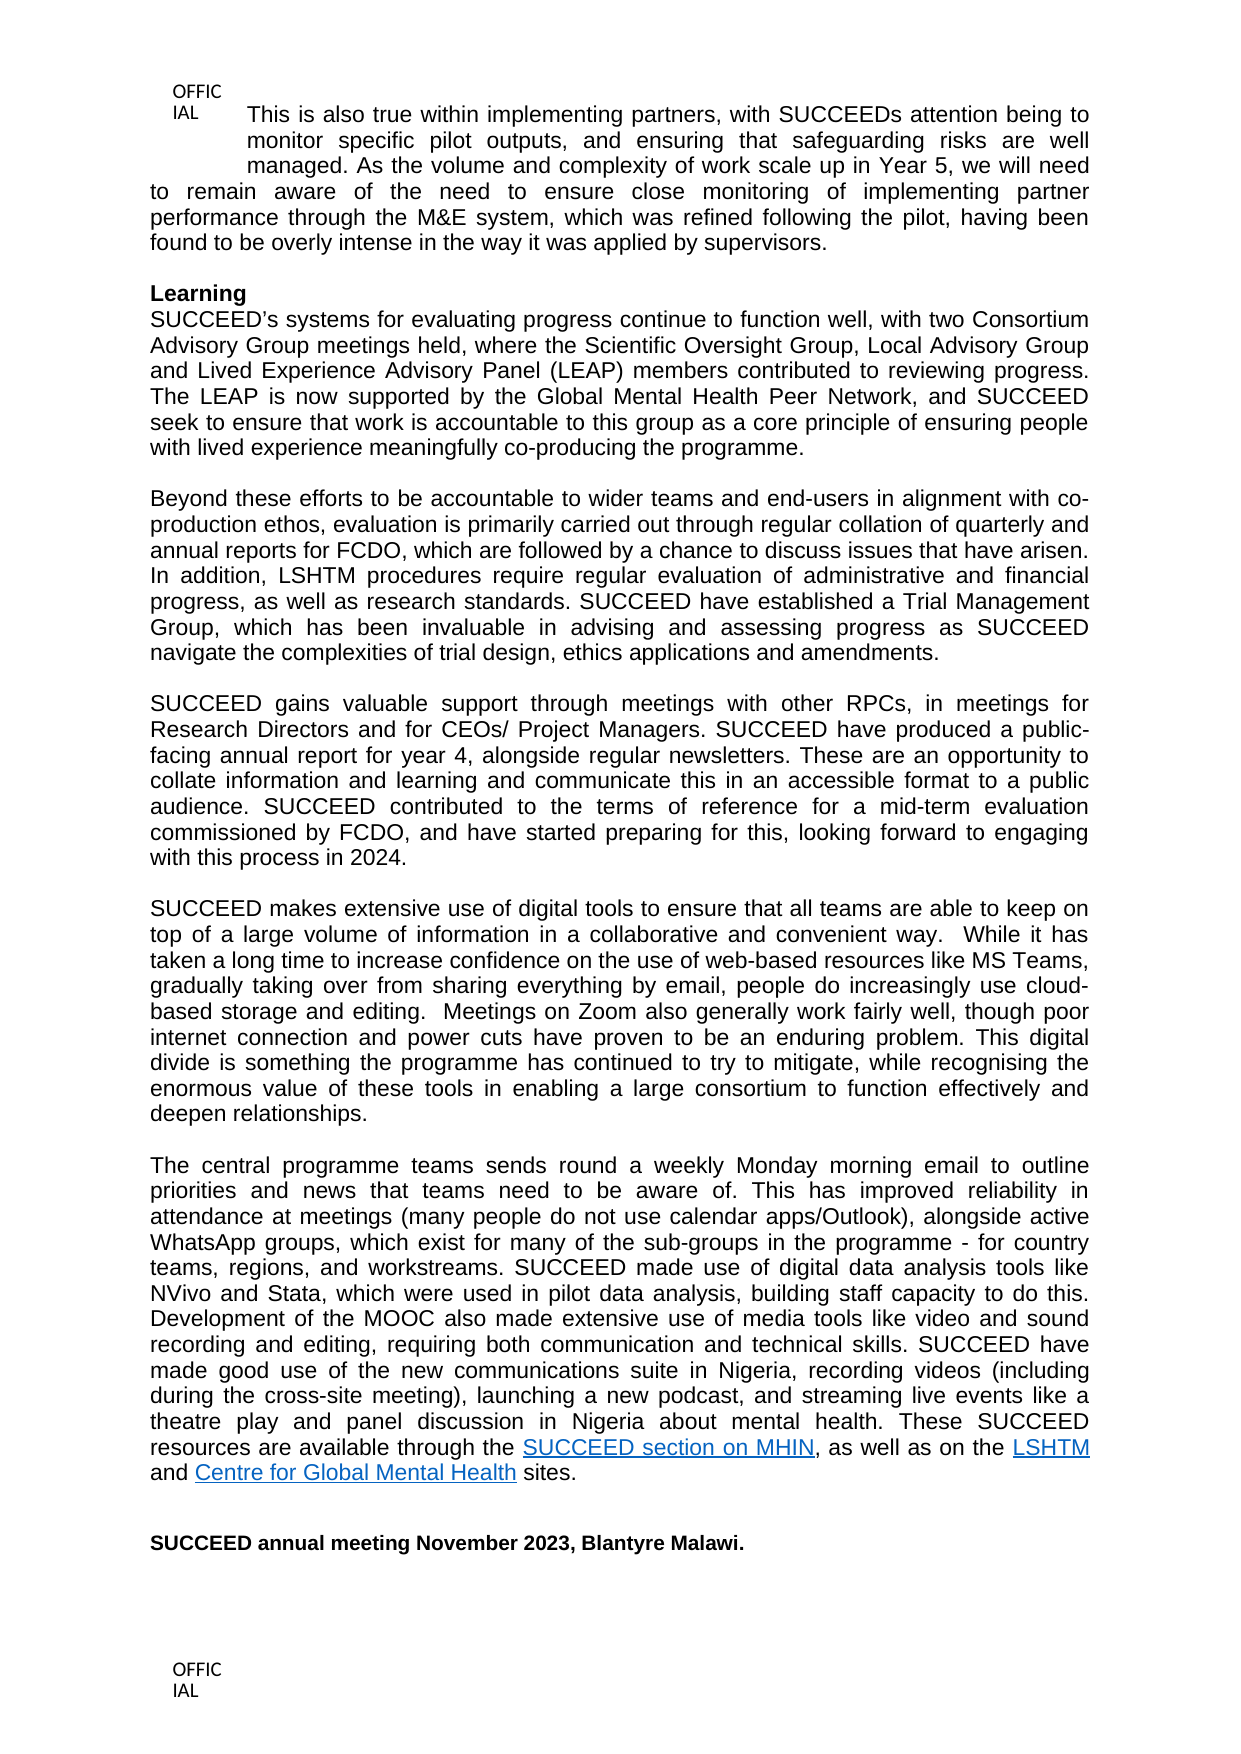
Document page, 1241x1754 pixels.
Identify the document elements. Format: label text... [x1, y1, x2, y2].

text SUCCEED annual meeting November 2023, Blantyre Malawi. [150, 1532, 1090, 1555]
text The central programme teams sends round a weekly Monday morning email to outline priorities and news that teams need to be aware of. This has improved reliability in attendance at meetings (many people do not use calendar apps/Outlook), alongside active WhatsApp groups, which exist for many of the sub-groups in the programme - for country teams, regions, and workstreams. SUCCEED made use of digital data analysis tools like NVivo and Stata, which were used in pilot data analysis, building staff capacity to do this. Development of the MOOC also made extensive use of media tools like video and sound recording and editing, requiring both communication and technical skills. SUCCEED have made good use of the new communications suite in Nigeria, recording videos (including during the cross-site meeting), launching a new podcast, and streaming live events like a theatre play and panel discussion in Nigeria about mental health. These SUCCEED resources are available through the SUCCEED section on MHIN, as well as on the LSHTM and Centre for Global Mental Health sites. [150, 1152, 1090, 1485]
text SUCCEED makes extensive use of digital tools to ensure that all teams are able to keep on top of a large volume of information in a collaborative and convenient way. While it has taken a long time to increase confidence on the use of web-based resources like MS Teams, gradually taking over from sharing everything by email, people do increasingly use cloud-based storage and editing. Meetings on Zoom also generally work fairly well, though poor internet connection and power cuts have proven to be an enduring problem. This digital divide is something the programme has continued to try to mitigate, while recognising the enormous value of these tools in enabling a large consortium to function effectively and deepen relationships. [150, 896, 1090, 1127]
text For capacity building, SUCCEED applied an assessment tool for a mid-programme review of progress for individual and team goals for development. Each institution also has established line management procedures for monitoring individual team member performance. This is also true within implementing partners, with SUCCEEDs attention being to monitor specific pilot outputs, and ensuring that safeguarding risks are well managed. As the volume and complexity of work scale up in Year 5, we will need to remain aware of the need to ensure close monitoring of implementing partner performance through the M&E system, which was refined following the pilot, having been found to be overly intense in the way it was applied by supervisors. [150, 102, 1090, 255]
text Beyond these efforts to be accountable to wider teams and end-users in alignment with co-production ethos, evaluation is primarily carried out through regular collation of quarterly and annual reports for FCDO, which are followed by a chance to discuss issues that have arisen. In addition, LSHTM procedures require regular evaluation of administrative and financial progress, as well as research standards. SUCCEED have established a Trial Management Group, which has been invaluable in advising and assessing progress as SUCCEED navigate the complexities of trial design, ethics applications and amendments. [150, 486, 1090, 665]
text Learning [150, 281, 1090, 307]
text SUCCEED’s systems for evaluating progress continue to function well, with two Consortium Advisory Group meetings held, where the Scientific Oversight Group, Local Advisory Group and Lived Experience Advisory Panel (LEAP) members contributed to reviewing progress. The LEAP is now supported by the Global Mental Health Peer Network, and SUCCEED seek to ensure that work is accountable to this group as a core principle of ensuring people with lived experience meaningfully co-producing the programme. [150, 307, 1090, 460]
text SUCCEED gains valuable support through meetings with other RPCs, in meetings for Research Directors and for CEOs/ Project Managers. SUCCEED have produced a public-facing annual report for year 4, alongside regular newsletters. These are an opportunity to collate information and learning and communicate this in an accessible format to a public audience. SUCCEED contributed to the terms of reference for a mid-term evaluation commissioned by FCDO, and have started preparing for this, looking forward to engaging with this process in 2024. [150, 691, 1090, 870]
